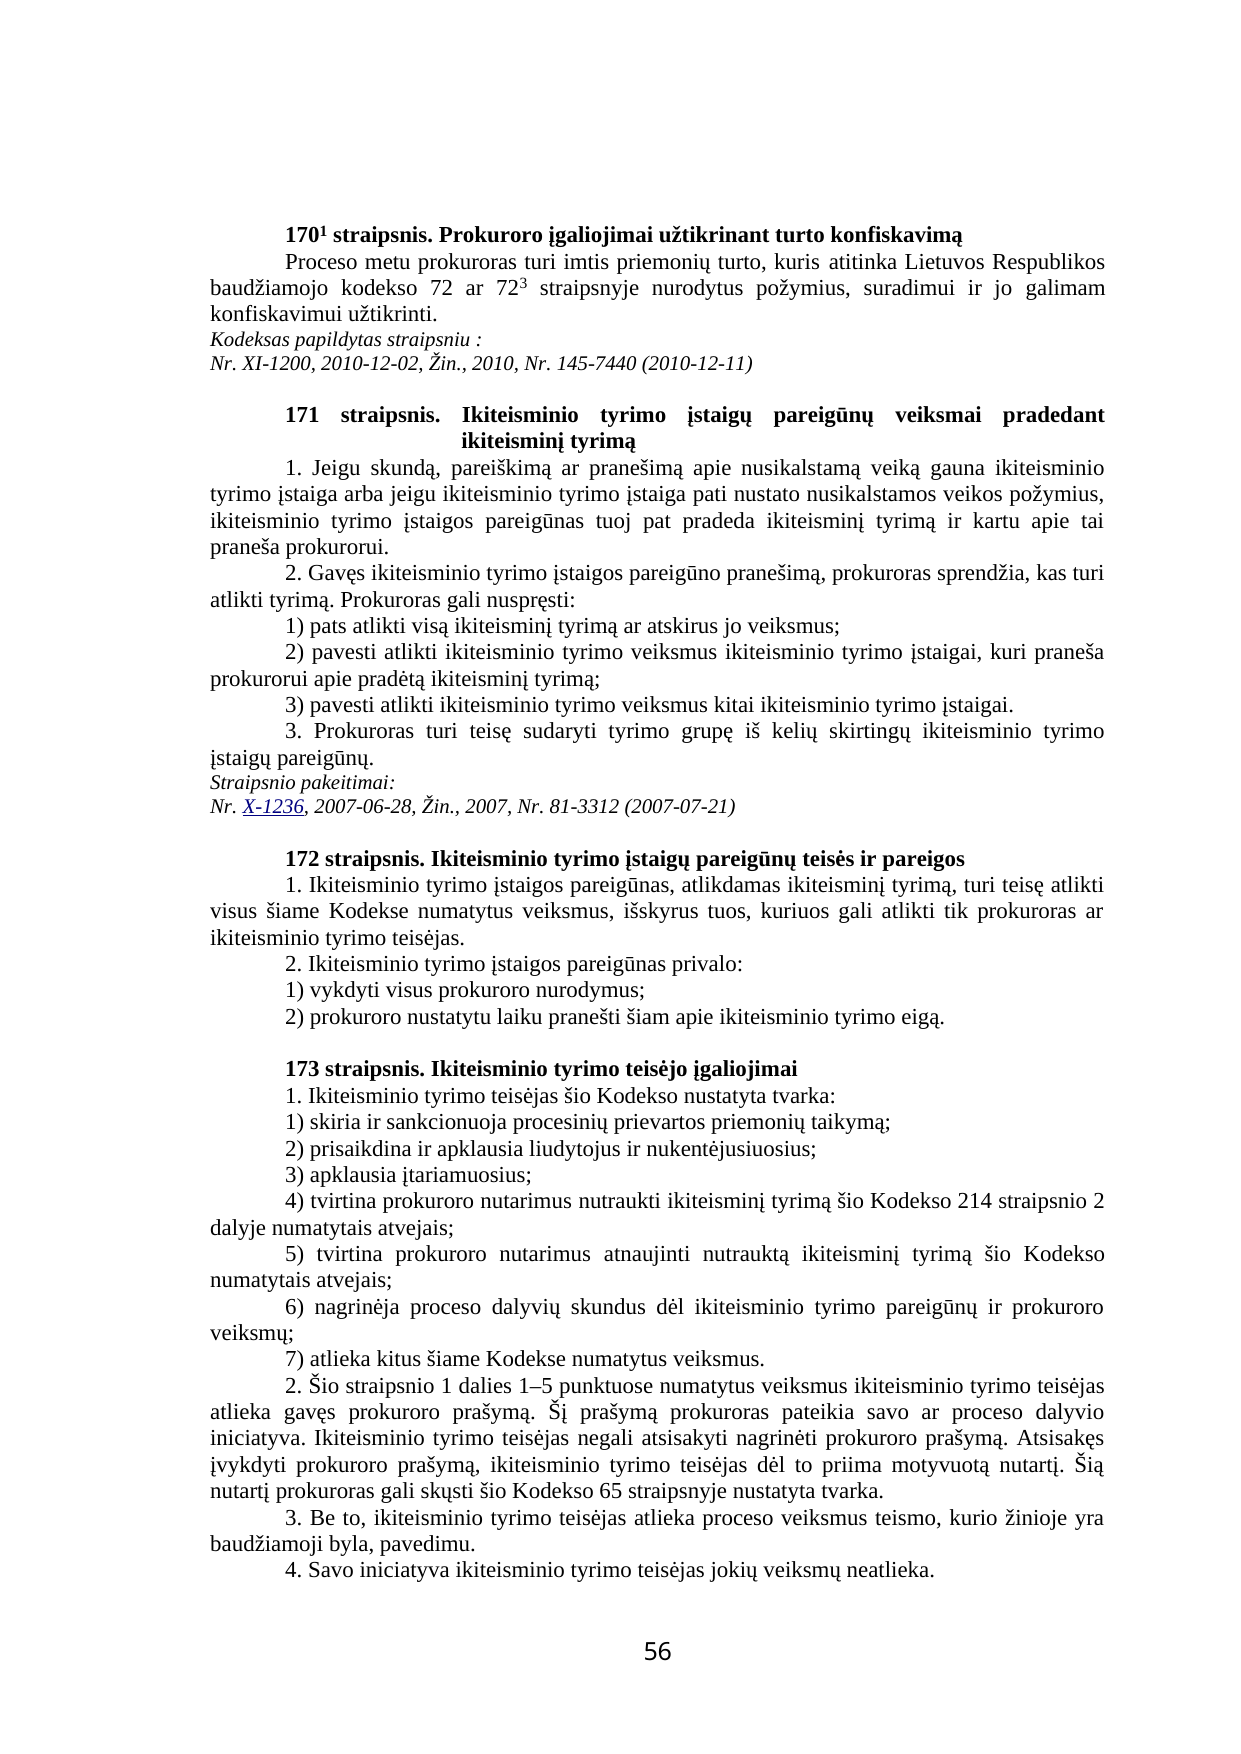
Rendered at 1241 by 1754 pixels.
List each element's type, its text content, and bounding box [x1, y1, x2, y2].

text Nr. X-1236, 2007-06-28, Žin., 2007, Nr. 81-3312 (2007-07-21) [210, 794, 1106, 818]
text 1) skiria ir sankcionuoja procesinių prievartos priemonių taikymą; [210, 1108, 1106, 1134]
text 1. Ikiteisminio tyrimo teisėjas šio Kodekso nustatyta tvarka: [210, 1082, 1106, 1108]
text 1) pats atlikti visą ikiteisminį tyrimą ar atskirus jo veiksmus; [210, 612, 1106, 638]
text 2) pavesti atlikti ikiteisminio tyrimo veiksmus ikiteisminio tyrimo įstaigai, kuri praneša prokurorui apie pradėtą ikiteisminį tyrimą; [210, 638, 1106, 691]
text 7) atlieka kitus šiame Kodekse numatytus veiksmus. [210, 1345, 1106, 1372]
text Straipsnio pakeitimai: [210, 770, 1106, 794]
text 2) prokuroro nustatytu laiku pranešti šiam apie ikiteisminio tyrimo eigą. [210, 1003, 1106, 1029]
text 5) tvirtina prokuroro nutarimus atnaujinti nutrauktą ikiteisminį tyrimą šio Kodekso numatytais atvejais; [210, 1240, 1106, 1293]
text Nr. XI-1200, 2010-12-02, Žin., 2010, Nr. 145-7440 (2010-12-11) [210, 351, 1106, 375]
text 1. Jeigu skundą, pareiškimą ar pranešimą apie nusikalstamą veiką gauna ikiteisminio tyrimo įstaiga arba jeigu ikiteisminio tyrimo įstaiga pati nustato nusikalstamos veikos požymius, ikiteisminio tyrimo įstaigos pareigūnas tuoj pat pradeda ikiteisminį tyrimą ir kartu apie tai praneša prokurorui. [210, 454, 1106, 559]
text 4. Savo iniciatyva ikiteisminio tyrimo teisėjas jokių veiksmų neatlieka. [210, 1556, 1106, 1583]
text 3) pavesti atlikti ikiteisminio tyrimo veiksmus kitai ikiteisminio tyrimo įstaigai. [210, 691, 1106, 717]
text 4) tvirtina prokuroro nutarimus nutraukti ikiteisminį tyrimą šio Kodekso 214 straipsnio 2 dalyje numatytais atvejais; [210, 1187, 1106, 1240]
text 171 straipsnis. Ikiteisminio tyrimo įstaigų pareigūnų veiksmai pradedant ikiteisminį tyrimą [285, 401, 1106, 454]
text 3. Prokuroras turi teisę sudaryti tyrimo grupę iš kelių skirtingų ikiteisminio tyrimo įstaigų pareigūnų. [210, 717, 1106, 770]
text 3) apklausia įtariamuosius; [210, 1161, 1106, 1187]
text Kodeksas papildytas straipsniu : [210, 327, 1106, 351]
text 172 straipsnis. Ikiteisminio tyrimo įstaigų pareigūnų teisės ir pareigos [285, 845, 1106, 871]
text 1701 straipsnis. Prokuroro įgaliojimai užtikrinant turto konfiskavimą [210, 221, 1106, 248]
text 2. Gavęs ikiteisminio tyrimo įstaigos pareigūno pranešimą, prokuroras sprendžia, kas turi atlikti tyrimą. Prokuroras gali nuspręsti: [210, 559, 1106, 612]
text 2. Ikiteisminio tyrimo įstaigos pareigūnas privalo: [210, 950, 1106, 976]
text 173 straipsnis. Ikiteisminio tyrimo teisėjo įgaliojimai [210, 1056, 1106, 1082]
text 2. Šio straipsnio 1 dalies 1–5 punktuose numatytus veiksmus ikiteisminio tyrimo teisėjas atlieka gavęs prokuroro prašymą. Šį prašymą prokuroras pateikia savo ar proceso dalyvio iniciatyva. Ikiteisminio tyrimo teisėjas negali atsisakyti nagrinėti prokuroro prašymą. Atsisakęs įvykdyti prokuroro prašymą, ikiteisminio tyrimo teisėjas dėl to priima motyvuotą nutartį. Šią nutartį prokuroras gali skųsti šio Kodekso 65 straipsnyje nustatyta tvarka. [210, 1372, 1106, 1503]
text Proceso metu prokuroras turi imtis priemonių turto, kuris atitinka Lietuvos Respublikos baudžiamojo kodekso 72 ar 723 straipsnyje nurodytus požymius, suradimui ir jo galimam konfiskavimui užtikrinti. [210, 248, 1106, 327]
text 1) vykdyti visus prokuroro nurodymus; [210, 976, 1106, 1003]
text 1. Ikiteisminio tyrimo įstaigos pareigūnas, atlikdamas ikiteisminį tyrimą, turi teisę atlikti visus šiame Kodekse numatytus veiksmus, išskyrus tuos, kuriuos gali atlikti tik prokuroras ar ikiteisminio tyrimo teisėjas. [210, 871, 1106, 950]
text 3. Be to, ikiteisminio tyrimo teisėjas atlieka proceso veiksmus teismo, kurio žinioje yra baudžiamoji byla, pavedimu. [210, 1503, 1106, 1556]
text 2) prisaikdina ir apklausia liudytojus ir nukentėjusiuosius; [210, 1134, 1106, 1161]
text 6) nagrinėja proceso dalyvių skundus dėl ikiteisminio tyrimo pareigūnų ir prokuroro veiksmų; [210, 1293, 1106, 1345]
